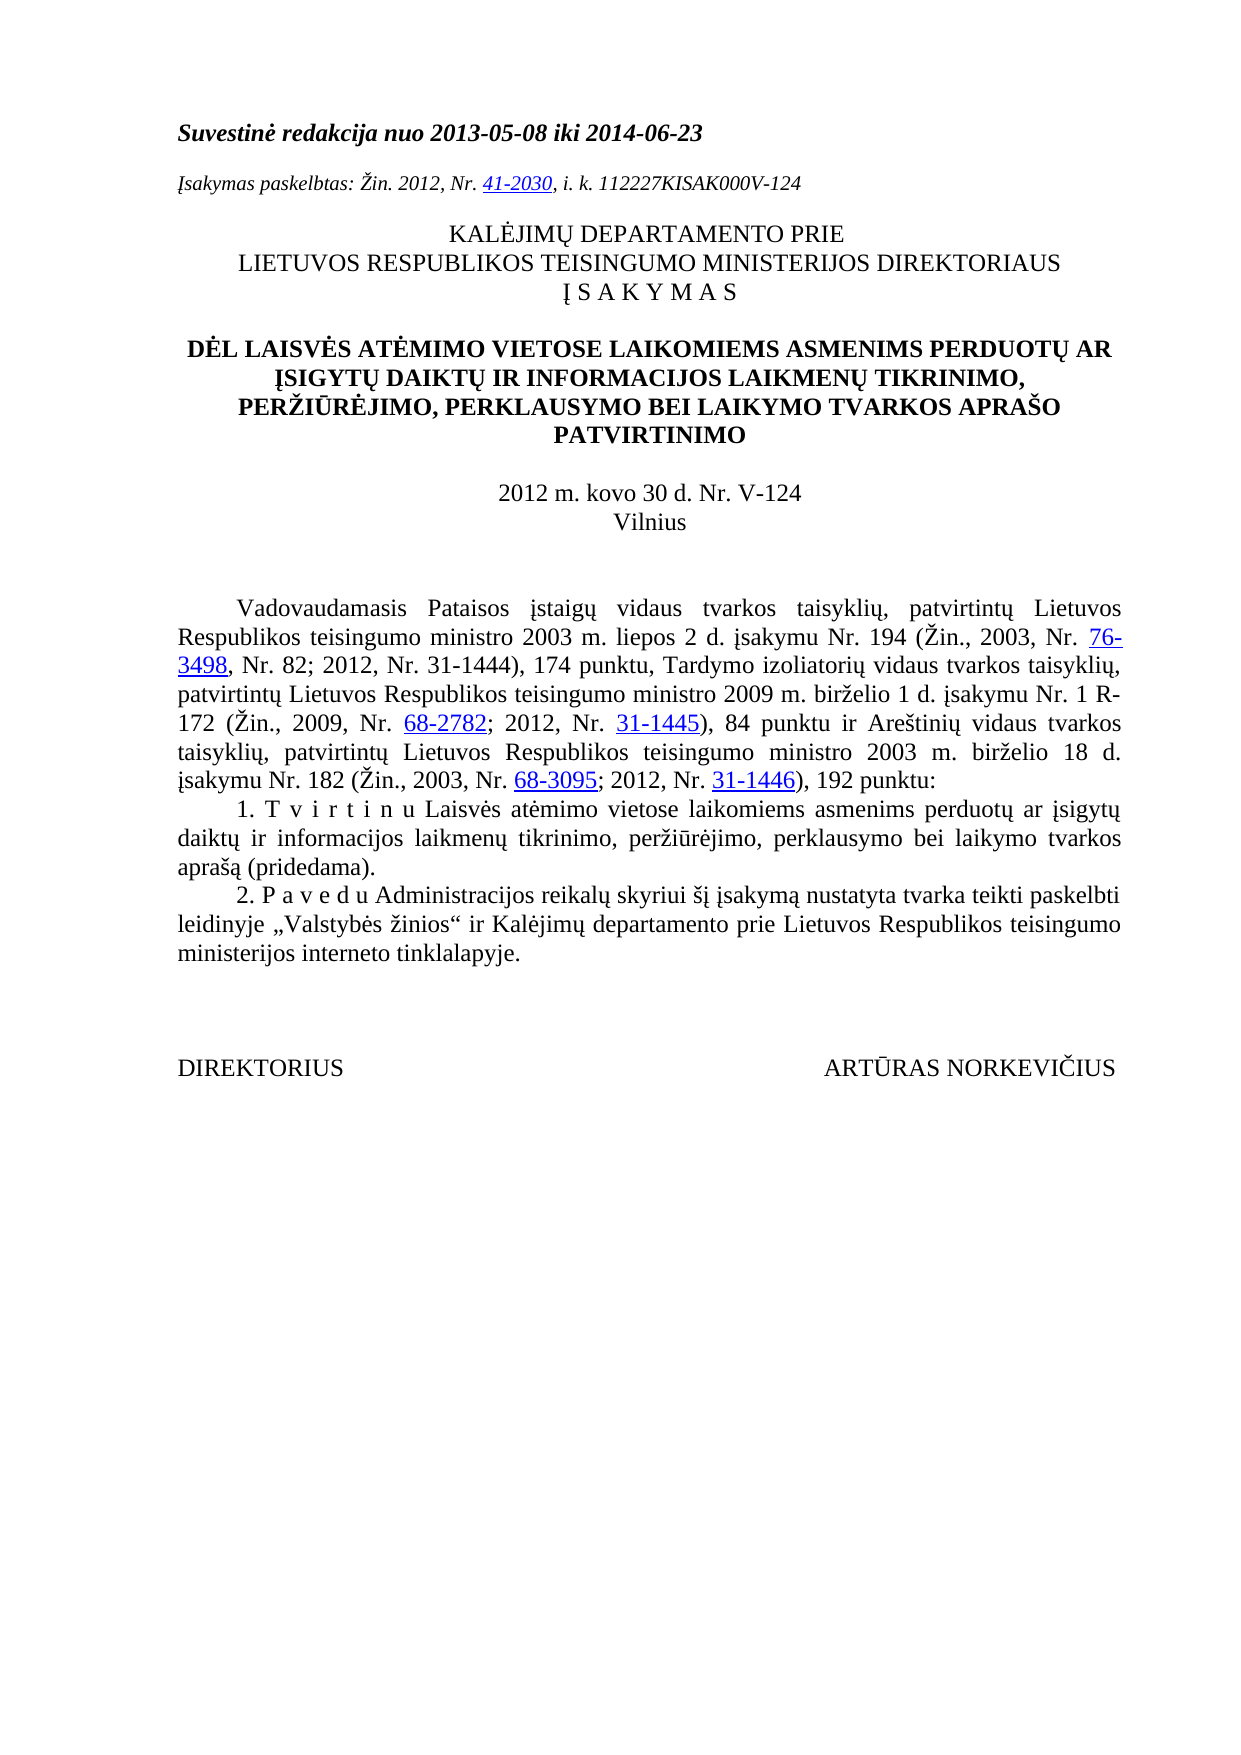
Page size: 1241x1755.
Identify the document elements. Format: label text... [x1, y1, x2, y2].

text KALĖJIMŲ DEPARTAMENTO PRIE [177, 219, 1122, 248]
text LIETUVOS RESPUBLIKOS TEISINGUMO MINISTERIJOS DIREKTORIAUS [177, 248, 1122, 277]
text 1. T v i r t i n u Laisvės atėmimo vietose laikomiems asmenims perduotų ar įsigytų daiktų ir informacijos laikmenų tikrinimo, peržiūrėjimo, perklausymo bei laikymo tvarkos aprašą (pridedama). [177, 794, 1122, 880]
text Įsakymas paskelbtas: Žin. 2012, Nr. 41-2030, i. k. 112227KISAK000V-124 [177, 171, 1122, 195]
text Į S A K Y M A S [177, 277, 1122, 305]
text Suvestinė redakcija nuo 2013-05-08 iki 2014-06-23 [177, 118, 1122, 147]
text 2012 m. kovo 30 d. Nr. V-124 [177, 478, 1122, 507]
text Vilnius [177, 507, 1122, 535]
text 2. P a v e d u Administracijos reikalų skyriui šį įsakymą nustatyta tvarka teikti paskelbti leidinyje „Valstybės žinios“ ir Kalėjimų departamento prie Lietuvos Respublikos teisingumo ministerijos interneto tinklalapyje. [177, 880, 1122, 967]
text DĖL LAISVĖS ATĖMIMO VIETOSE LAIKOMIEMS ASMENIMS PERDUOTŲ AR ĮSIGYTŲ DAIKTŲ IR INFORMACIJOS LAIKMENŲ TIKRINIMO, PERŽIŪRĖJIMO, PERKLAUSYMO BEI LAIKYMO TVARKOS APRAŠO PATVIRTINIMO [177, 334, 1122, 449]
text Direktorius Artūras Norkevičius [177, 1053, 1122, 1082]
text Vadovaudamasis Pataisos įstaigų vidaus tvarkos taisyklių, patvirtintų Lietuvos Respublikos teisingumo ministro 2003 m. liepos 2 d. įsakymu Nr. 194 (Žin., 2003, Nr. 76-3498, Nr. 82; 2012, Nr. 31-1444), 174 punktu, Tardymo izoliatorių vidaus tvarkos taisyklių, patvirtintų Lietuvos Respublikos teisingumo ministro 2009 m. birželio 1 d. įsakymu Nr. 1 R-172 (Žin., 2009, Nr. 68-2782; 2012, Nr. 31-1445), 84 punktu ir Areštinių vidaus tvarkos taisyklių, patvirtintų Lietuvos Respublikos teisingumo ministro 2003 m. birželio 18 d. įsakymu Nr. 182 (Žin., 2003, Nr. 68-3095; 2012, Nr. 31-1446), 192 punktu: [177, 593, 1122, 794]
